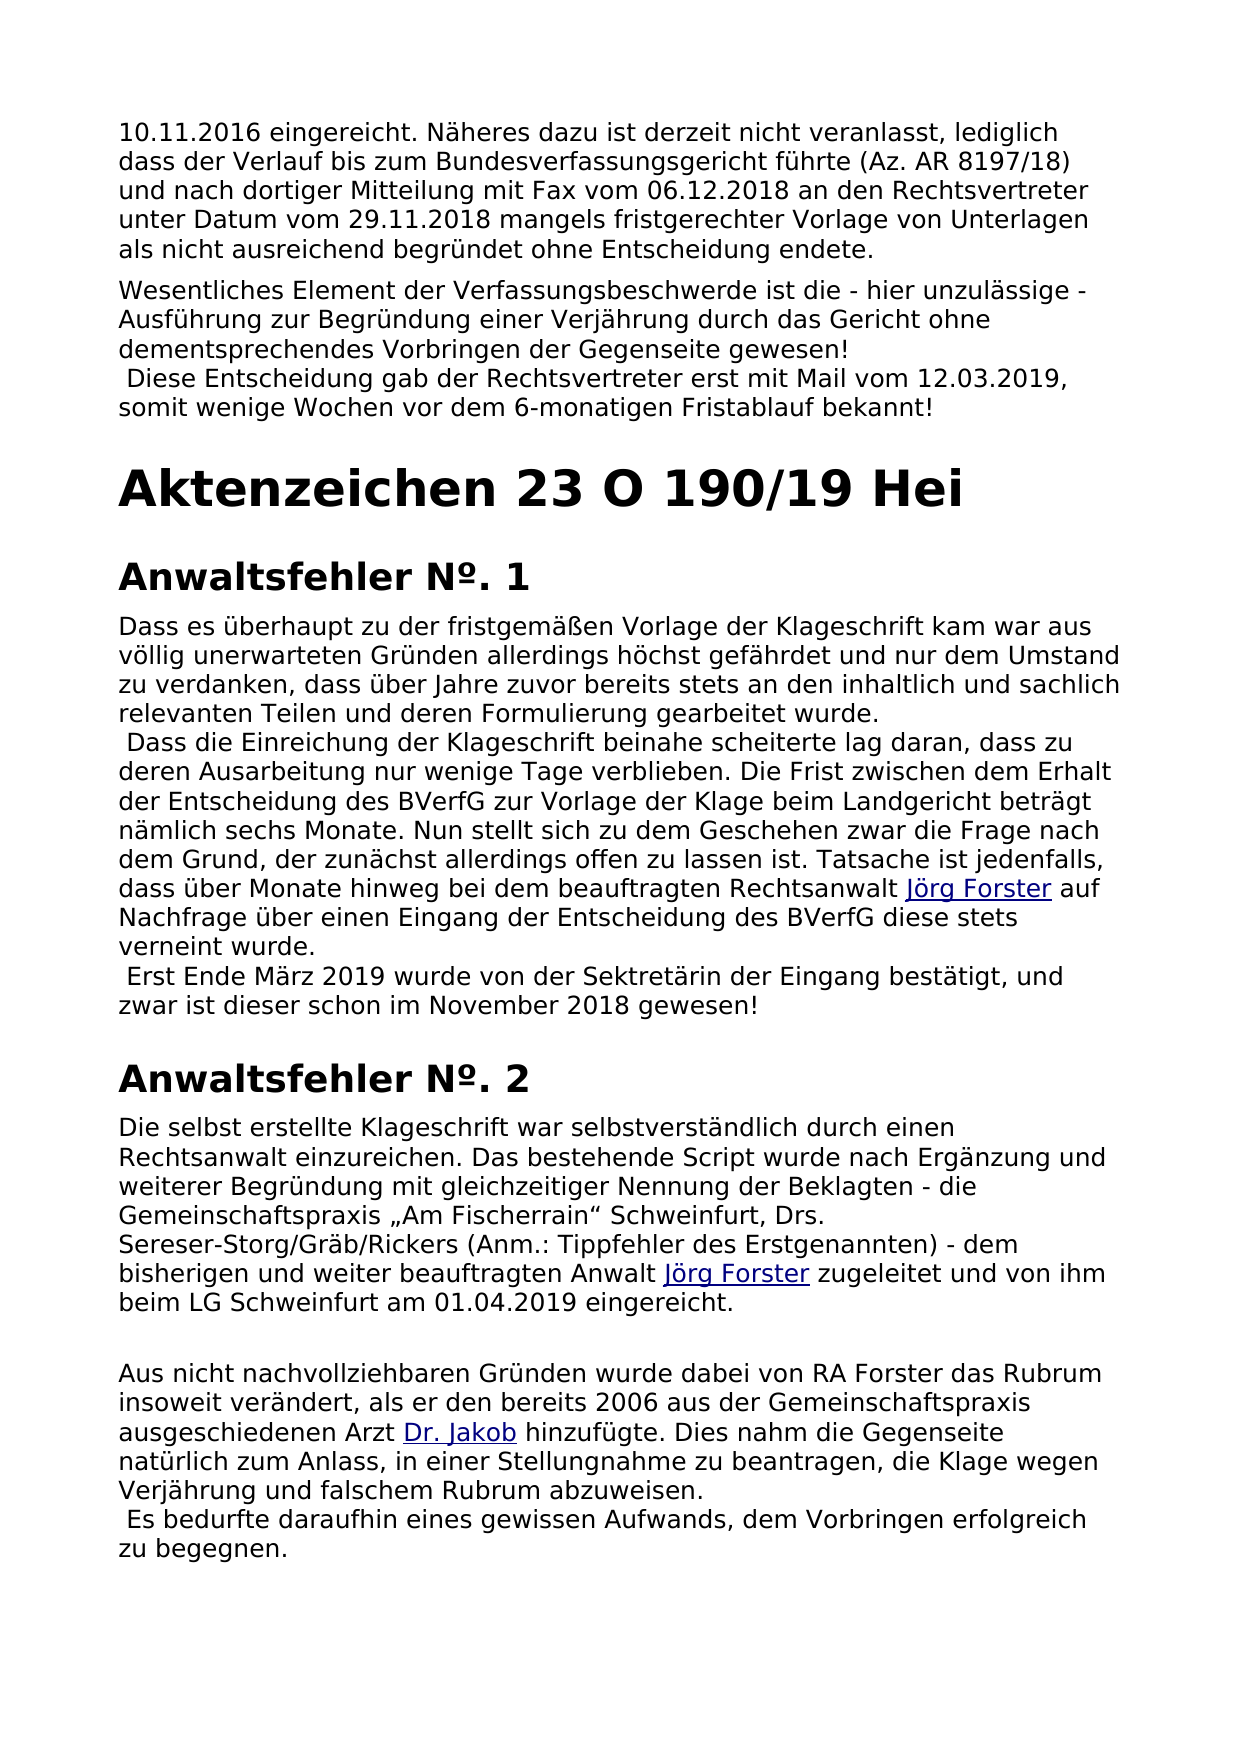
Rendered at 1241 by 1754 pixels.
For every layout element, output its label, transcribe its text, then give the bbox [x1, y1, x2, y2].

text 10.11.2016 eingereicht. Näheres dazu ist derzeit nicht veranlasst, lediglich dass der Verlauf bis zum Bundesverfassungsgericht führte (Az. AR 8197/18) und nach dortiger Mitteilung mit Fax vom 06.12.2018 an den Rechtsvertreter unter Datum vom 29.11.2018 mangels fristgerechter Vorlage von Unterlagen als nicht ausreichend begründet ohne Entscheidung endete. [118, 118, 1122, 264]
text Die selbst erstellte Klageschrift war selbstverständlich durch einen Rechtsanwalt einzureichen. Das bestehende Script wurde nach Ergänzung und weiterer Begründung mit gleichzeitiger Nennung der Beklagten - die Gemeinschaftspraxis „Am Fischerrain“ Schweinfurt, Drs. Sereser-Storg/Gräb/Rickers (Anm.: Tippfehler des Erstgenannten) - dem bisherigen und weiter beauftragten Anwalt Jörg Forster zugeleitet und von ihm beim LG Schweinfurt am 01.04.2019 eingereicht. [118, 1114, 1122, 1347]
subtitle Anwaltsfehler Nº. 2 [118, 1057, 1122, 1101]
text Wesentliches Element der Verfassungsbeschwerde ist die - hier unzulässige - Ausführung zur Begründung einer Verjährung durch das Gericht ohne dementsprechendes Vorbringen der Gegenseite gewesen! Diese Entscheidung gab der Rechtsvertreter erst mit Mail vom 12.03.2019, somit wenige Wochen vor dem 6-monatigen Fristablauf bekannt! [118, 276, 1122, 422]
text Aus nicht nachvollziehbaren Gründen wurde dabei von RA Forster das Rubrum insoweit verändert, als er den bereits 2006 aus der Gemeinschaftspraxis ausgeschiedenen Arzt Dr. Jakob hinzufügte. Dies nahm die Gegenseite natürlich zum Anlass, in einer Stellungnahme zu beantragen, die Klage wegen Verjährung und falschem Rubrum abzuweisen. Es bedurfte daraufhin eines gewissen Aufwands, dem Vorbringen erfolgreich zu begegnen. [118, 1359, 1122, 1564]
subtitle Aktenzeichen 23 O 190/19 Hei [118, 460, 1122, 518]
subtitle Anwaltsfehler Nº. 1 [118, 556, 1122, 599]
text Dass es überhaupt zu der fristgemäßen Vorlage der Klageschrift kam war aus völlig unerwarteten Gründen allerdings höchst gefährdet und nur dem Umstand zu verdanken, dass über Jahre zuvor bereits stets an den inhaltlich und sachlich relevanten Teilen und deren Formulierung gearbeitet wurde. Dass die Einreichung der Klageschrift beinahe scheiterte lag daran, dass zu deren Ausarbeitung nur wenige Tage verblieben. Die Frist zwischen dem Erhalt der Entscheidung des BVerfG zur Vorlage der Klage beim Landgericht beträgt nämlich sechs Monate. Nun stellt sich zu dem Geschehen zwar die Frage nach dem Grund, der zunächst allerdings offen zu lassen ist. Tatsache ist jedenfalls, dass über Monate hinweg bei dem beauftragten Rechtsanwalt Jörg Forster auf Nachfrage über einen Eingang der Entscheidung des BVerfG diese stets verneint wurde. Erst Ende März 2019 wurde von der Sektretärin der Eingang bestätigt, und zwar ist dieser schon im November 2018 gewesen! [118, 612, 1122, 1020]
